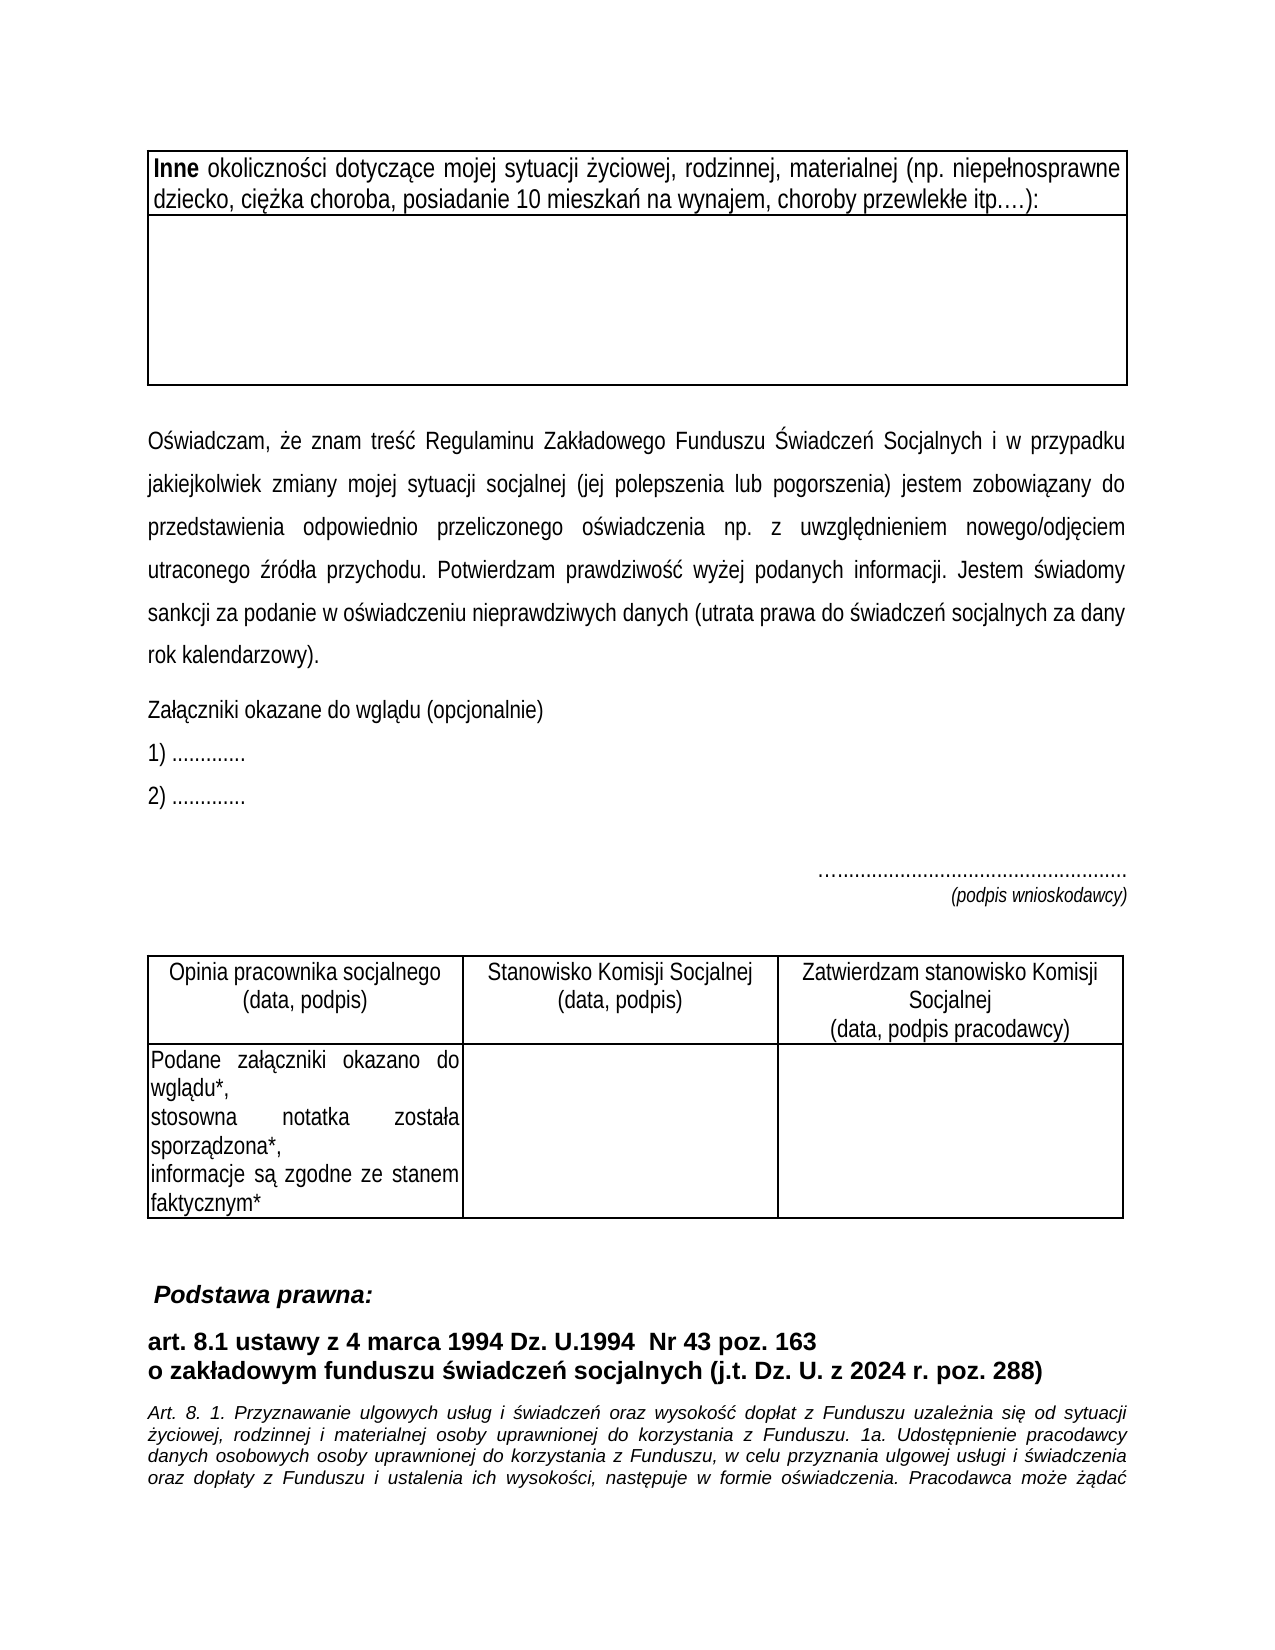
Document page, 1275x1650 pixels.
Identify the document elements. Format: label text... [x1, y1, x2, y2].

text …................................................... [148, 854, 1127, 883]
table_header Opinia pracownika socjalnego (data, podpis) [149, 957, 462, 1043]
table_cell [779, 1045, 1122, 1217]
table_header Inne okoliczności dotyczące mojej sytuacji życiowej, rodzinnej, materialnej (np. niepełnosprawne dziecko, ciężka choroba, posiadanie 10 mieszkań na wynajem, choroby przewlekłe itp.…): [149, 152, 1126, 214]
text Oświadczam, że znam treść Regulaminu Zakładowego Funduszu Świadczeń Socjalnych i w przypadku jakiejkolwiek zmiany mojej sytuacji socjalnej (jej polepszenia lub pogorszenia) jestem zobowiązany do przedstawienia odpowiednio przeliczonego oświadczenia np. z uwzględnieniem nowego/odjęciem utraconego źródła przychodu. Potwierdzam prawdziwość wyżej podanych informacji. Jestem świadomy sankcji za podanie w oświadczeniu nieprawdziwych danych (utrata prawa do świadczeń socjalnych za dany rok kalendarzowy). [148, 426, 1127, 669]
table_header Stanowisko Komisji Socjalnej (data, podpis) [464, 957, 777, 1043]
table_header Zatwierdzam stanowisko Komisji Socjalnej (data, podpis pracodawcy) [779, 957, 1122, 1043]
text (podpis wnioskodawcy) [148, 883, 1127, 907]
text 1) ............. [148, 738, 1127, 767]
text Podstawa prawna: [153, 1280, 1121, 1309]
table_cell [149, 216, 1126, 384]
text Art. 8. 1. Przyznawanie ulgowych usług i świadczeń oraz wysokość dopłat z Funduszu uzależnia się od sytuacji życiowej, rodzinnej i materialnej osoby uprawnionej do korzystania z Funduszu. 1a. Udostępnienie pracodawcy danych osobowych osoby uprawnionej do korzystania z Funduszu, w celu przyznania ulgowej usługi i świadczenia oraz dopłaty z Funduszu i ustalenia ich wysokości, następuje w formie oświadczenia. Pracodawca może żądać [148, 1402, 1127, 1488]
text 2) ............. [148, 781, 1127, 810]
text Załączniki okazane do wglądu (opcjonalnie) [148, 695, 1127, 724]
table_cell [464, 1045, 777, 1217]
text art. 8.1 ustawy z 4 marca 1994 Dz. U.1994 Nr 43 poz. 163 o zakładowym funduszu świadczeń socjalnych (j.t. Dz. U. z 2024 r. poz. 288) [148, 1327, 1127, 1384]
table_cell Podane załączniki okazano do wglądu*, stosowna notatka została sporządzona*, informacje są zgodne ze stanem faktycznym* [149, 1045, 462, 1217]
